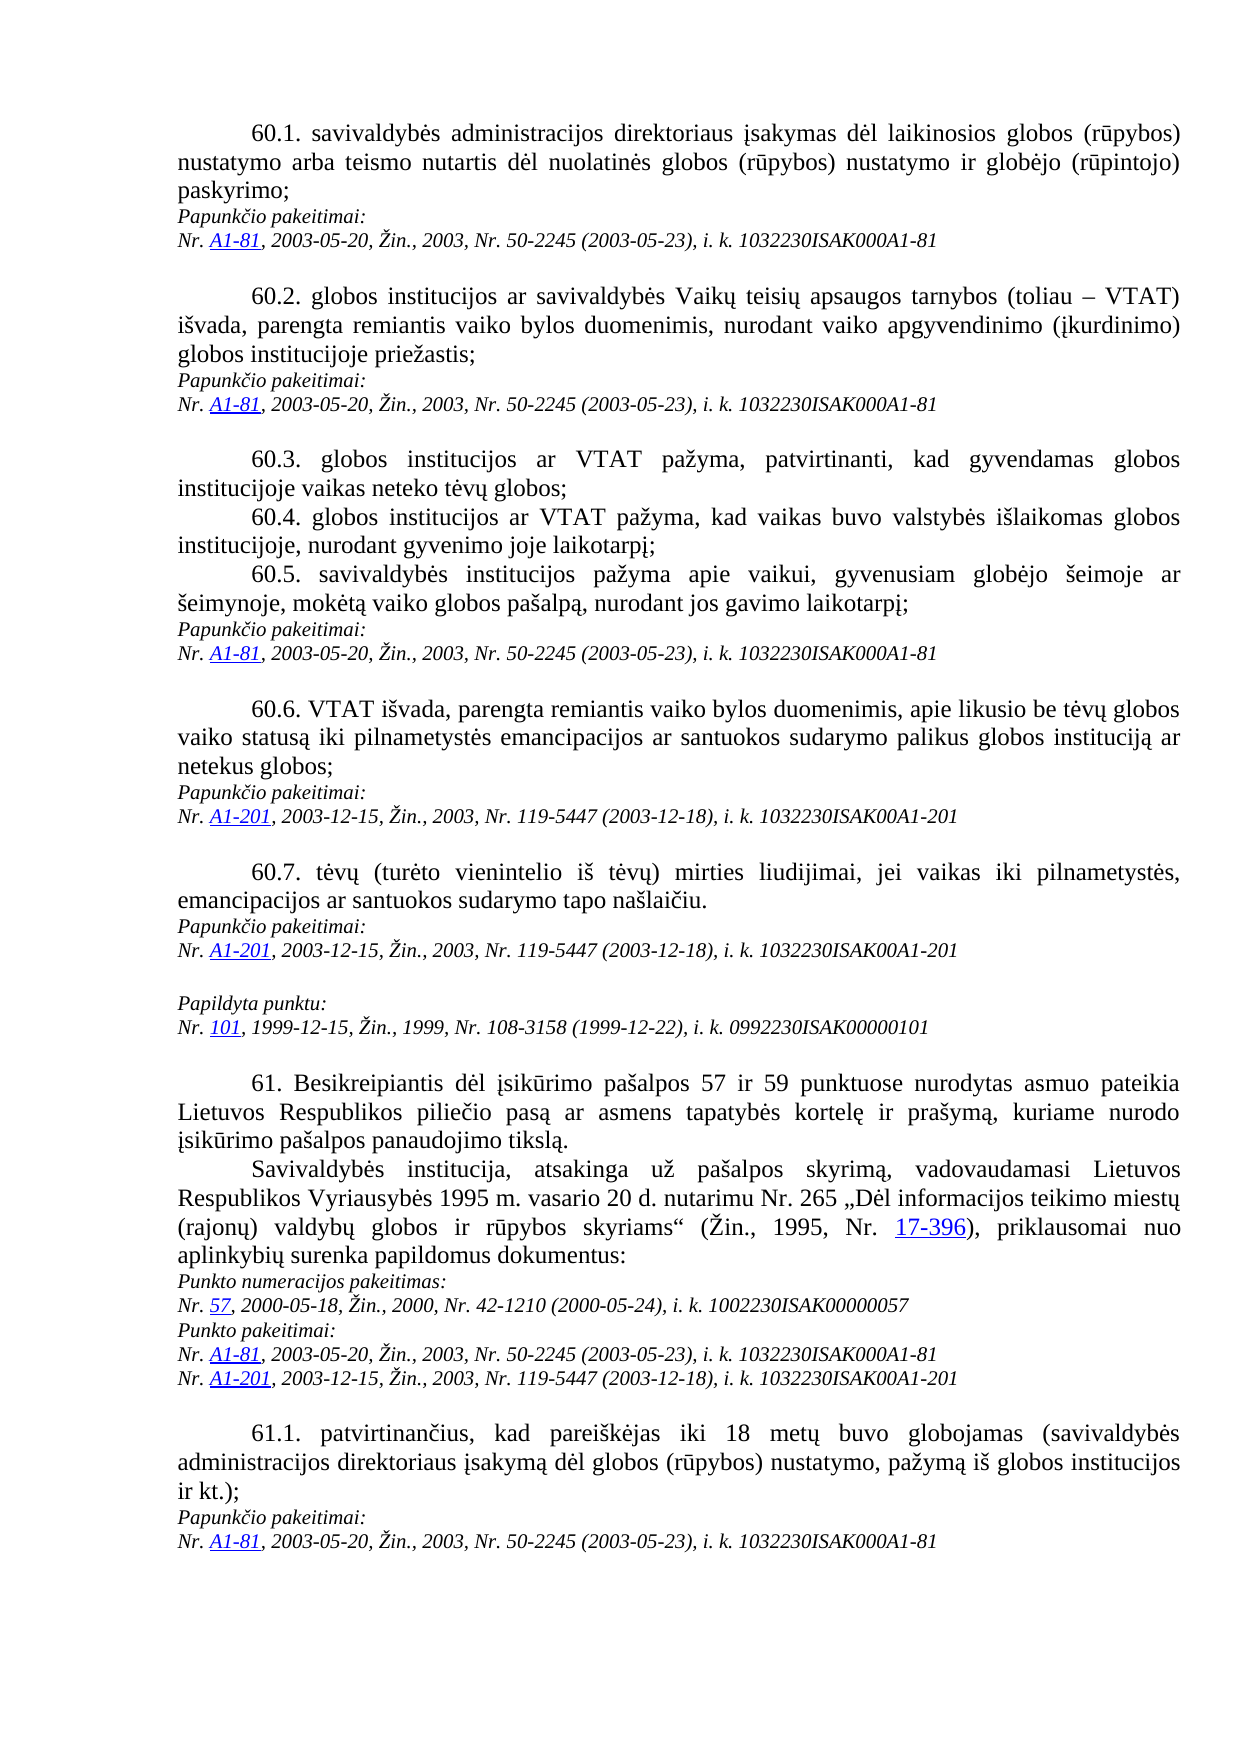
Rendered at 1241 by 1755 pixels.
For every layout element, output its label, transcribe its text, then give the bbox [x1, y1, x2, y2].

text Nr. A1-81, 2003-05-20, Žin., 2003, Nr. 50-2245 (2003-05-23), i. k. 1032230ISAK000A1-81 [177, 1529, 1181, 1553]
text Papunkčio pakeitimai: [177, 1505, 1181, 1529]
text 60.3. globos institucijos ar VTAT pažyma, patvirtinanti, kad gyvendamas globos institucijoje vaikas neteko tėvų globos; [177, 444, 1181, 502]
text Nr. 101, 1999-12-15, Žin., 1999, Nr. 108-3158 (1999-12-22), i. k. 0992230ISAK00000101 [177, 1015, 1181, 1039]
text Papunkčio pakeitimai: [177, 617, 1181, 641]
text 61. Besikreipiantis dėl įsikūrimo pašalpos 57 ir 59 punktuose nurodytas asmuo pateikia Lietuvos Respublikos piliečio pasą ar asmens tapatybės kortelę ir prašymą, kuriame nurodo įsikūrimo pašalpos panaudojimo tikslą. [177, 1068, 1181, 1154]
text Nr. A1-201, 2003-12-15, Žin., 2003, Nr. 119-5447 (2003-12-18), i. k. 1032230ISAK00A1-201 [177, 1366, 1181, 1390]
text Punkto numeracijos pakeitimas: [177, 1269, 1181, 1293]
text Nr. A1-81, 2003-05-20, Žin., 2003, Nr. 50-2245 (2003-05-23), i. k. 1032230ISAK000A1-81 [177, 641, 1181, 665]
text Punkto pakeitimai: [177, 1317, 1181, 1342]
text Nr. 57, 2000-05-18, Žin., 2000, Nr. 42-1210 (2000-05-24), i. k. 1002230ISAK00000057 [177, 1293, 1181, 1317]
text Nr. A1-201, 2003-12-15, Žin., 2003, Nr. 119-5447 (2003-12-18), i. k. 1032230ISAK00A1-201 [177, 938, 1181, 962]
text 60.6. VTAT išvada, parengta remiantis vaiko bylos duomenimis, apie likusio be tėvų globos vaiko statusą iki pilnametystės emancipacijos ar santuokos sudarymo palikus globos instituciją ar netekus globos; [177, 694, 1181, 780]
text Nr. A1-81, 2003-05-20, Žin., 2003, Nr. 50-2245 (2003-05-23), i. k. 1032230ISAK000A1-81 [177, 1342, 1181, 1366]
text Papunkčio pakeitimai: [177, 780, 1181, 804]
text 60.5. savivaldybės institucijos pažyma apie vaikui, gyvenusiam globėjo šeimoje ar šeimynoje, mokėtą vaiko globos pašalpą, nurodant jos gavimo laikotarpį; [177, 559, 1181, 617]
text Nr. A1-81, 2003-05-20, Žin., 2003, Nr. 50-2245 (2003-05-23), i. k. 1032230ISAK000A1-81 [177, 228, 1181, 252]
text 60.1. savivaldybės administracijos direktoriaus įsakymas dėl laikinosios globos (rūpybos) nustatymo arba teismo nutartis dėl nuolatinės globos (rūpybos) nustatymo ir globėjo (rūpintojo) paskyrimo; [177, 118, 1181, 204]
text Savivaldybės institucija, atsakinga už pašalpos skyrimą, vadovaudamasi Lietuvos Respublikos Vyriausybės 1995 m. vasario 20 d. nutarimu Nr. 265 „Dėl informacijos teikimo miestų (rajonų) valdybų globos ir rūpybos skyriams“ (Žin., 1995, Nr. 17-396), priklausomai nuo aplinkybių surenka papildomus dokumentus: [177, 1154, 1181, 1269]
text 60.2. globos institucijos ar savivaldybės Vaikų teisių apsaugos tarnybos (toliau – VTAT) išvada, parengta remiantis vaiko bylos duomenimis, nurodant vaiko apgyvendinimo (įkurdinimo) globos institucijoje priežastis; [177, 281, 1181, 367]
text 60.7. tėvų (turėto vienintelio iš tėvų) mirties liudijimai, jei vaikas iki pilnametystės, emancipacijos ar santuokos sudarymo tapo našlaičiu. [177, 857, 1181, 914]
text Papunkčio pakeitimai: [177, 914, 1181, 938]
text Papunkčio pakeitimai: [177, 204, 1181, 228]
text 60.4. globos institucijos ar VTAT pažyma, kad vaikas buvo valstybės išlaikomas globos institucijoje, nurodant gyvenimo joje laikotarpį; [177, 502, 1181, 559]
text Nr. A1-81, 2003-05-20, Žin., 2003, Nr. 50-2245 (2003-05-23), i. k. 1032230ISAK000A1-81 [177, 392, 1181, 416]
text 61.1. patvirtinančius, kad pareiškėjas iki 18 metų buvo globojamas (savivaldybės administracijos direktoriaus įsakymą dėl globos (rūpybos) nustatymo, pažymą iš globos institucijos ir kt.); [177, 1418, 1181, 1505]
text Papunkčio pakeitimai: [177, 367, 1181, 392]
text Papildyta punktu: [177, 991, 1181, 1015]
text Nr. A1-201, 2003-12-15, Žin., 2003, Nr. 119-5447 (2003-12-18), i. k. 1032230ISAK00A1-201 [177, 804, 1181, 828]
